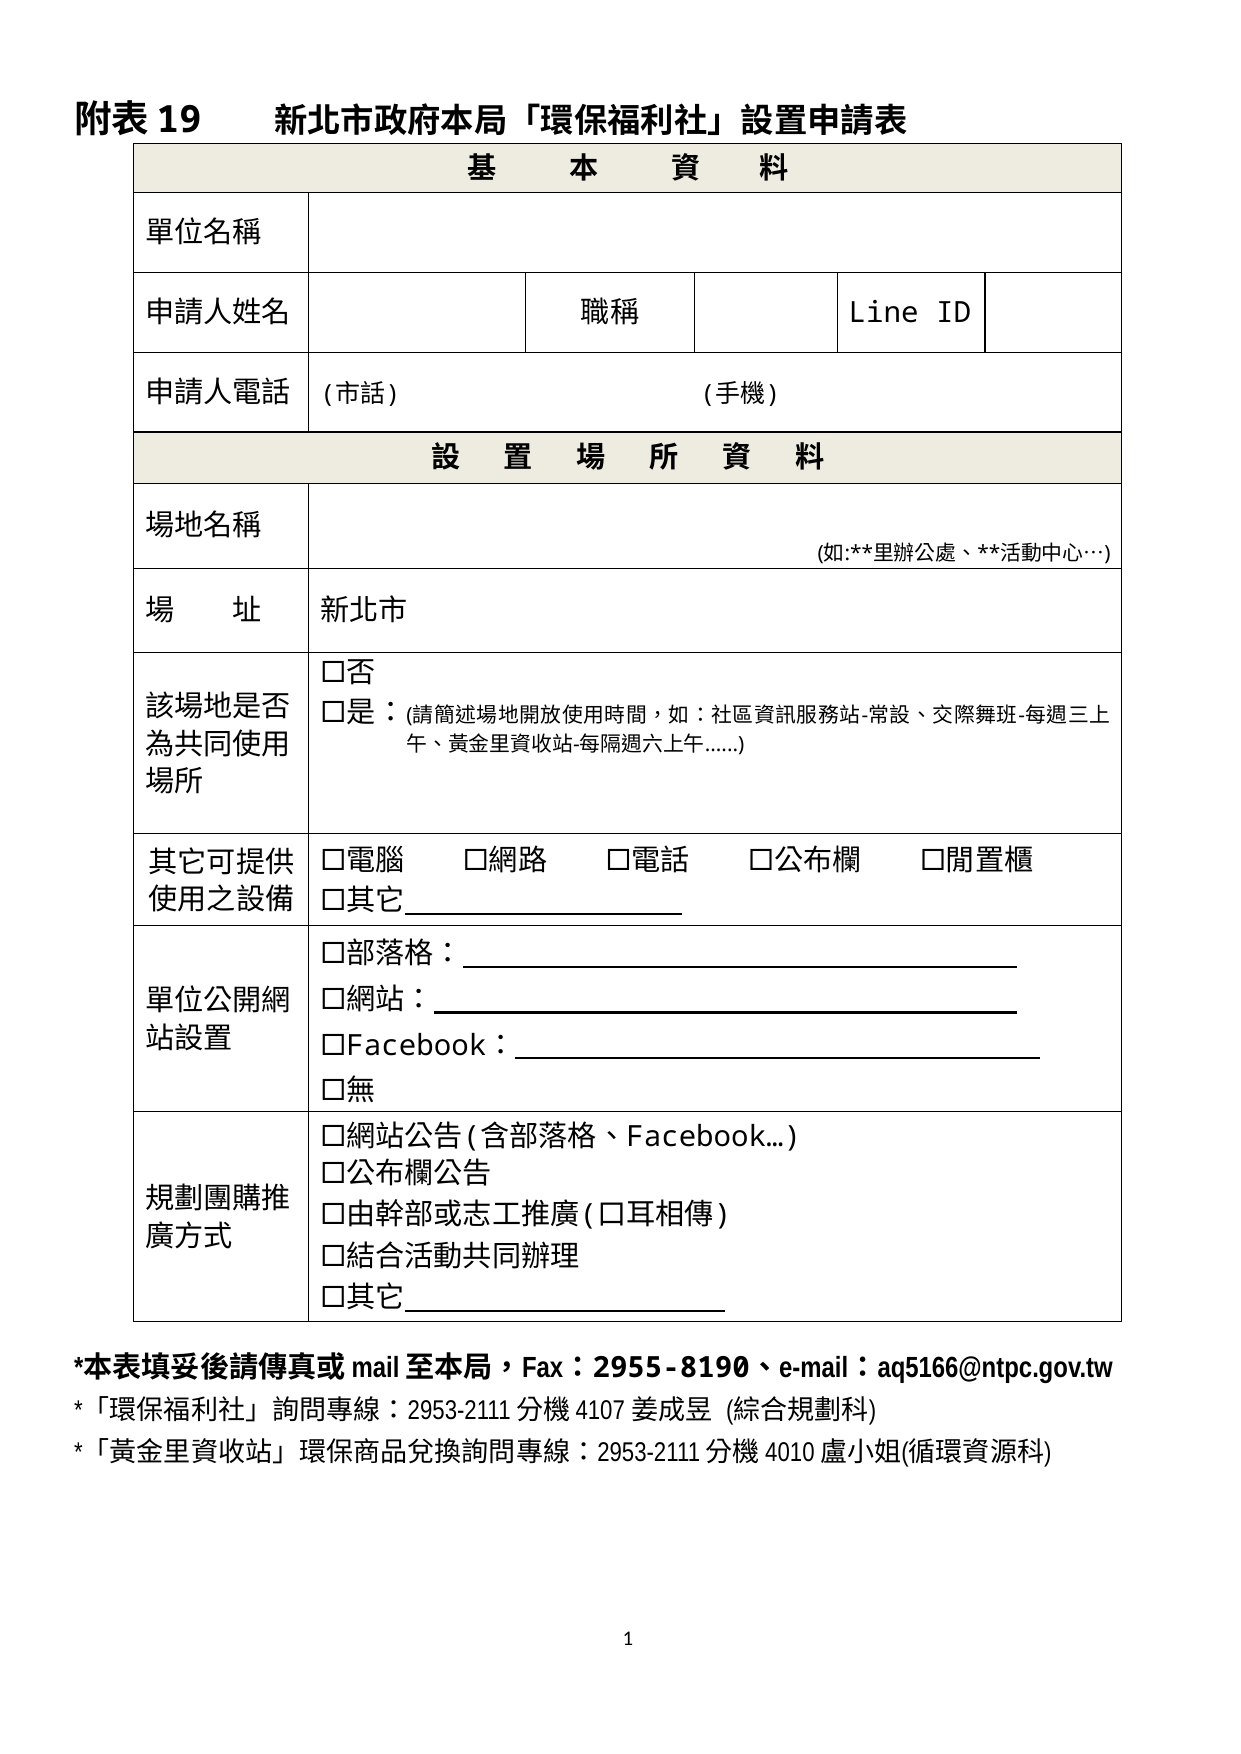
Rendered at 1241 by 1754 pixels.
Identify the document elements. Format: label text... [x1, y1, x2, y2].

table_cell (如:**里辦公處、**活動中心…) [309, 484, 1121, 567]
table_cell [309, 193, 1121, 272]
table_cell 否 是：(請簡述場地開放使用時間，如：社區資訊服務站-常設、交際舞班-每週三上午、黃金里資收站-每隔週六上午......) [309, 653, 1121, 833]
text *本表填妥後請傳真或mail至本局，Fax：2955-8190、e-mail：aq5166@ntpc.gov.tw [74, 1344, 1181, 1386]
table_cell [309, 273, 525, 352]
table_cell 部落格： 網站： Facebook： 無 [309, 926, 1121, 1111]
text *「環保福利社」詢問專線：2953-2111分機4107 姜成昱 (綜合規劃科) [74, 1386, 1181, 1428]
table_cell 其它可提供使用之設備 [134, 834, 308, 925]
table_cell [986, 273, 1121, 352]
text 附表19 新北市政府本局「環保福利社」設置申請表 [74, 89, 1181, 143]
table_cell 電腦 網路 電話 公布欄 閒置櫃 其它 [309, 834, 1121, 925]
table_cell 場地名稱 [134, 484, 308, 567]
table_cell 申請人電話 [134, 353, 308, 431]
table_cell (市話) (手機) [309, 353, 1121, 431]
table_cell 單位公開網站設置 [134, 926, 308, 1111]
table_cell 職稱 [526, 273, 694, 352]
table_cell 單位名稱 [134, 193, 308, 272]
table_header 基 本 資 料 [134, 144, 1121, 192]
table_cell 該場地是否為共同使用場所 [134, 653, 308, 833]
table_cell 場 址 [134, 569, 308, 652]
table_cell 設 置 場 所 資 料 [134, 433, 1121, 483]
table_cell 新北市 [309, 569, 1121, 652]
table_cell 申請人姓名 [134, 273, 308, 352]
table_cell 規劃團購推廣方式 [134, 1112, 308, 1321]
table_cell 網站公告(含部落格、Facebook…) 公布欄公告 由幹部或志工推廣(口耳相傳) 結合活動共同辦理 其它 [309, 1112, 1121, 1321]
text *「黃金里資收站」環保商品兌換詢問專線：2953-2111分機4010盧小姐(循環資源科) [74, 1428, 1181, 1469]
table_cell [695, 273, 837, 352]
table_cell Line ID [838, 273, 984, 352]
